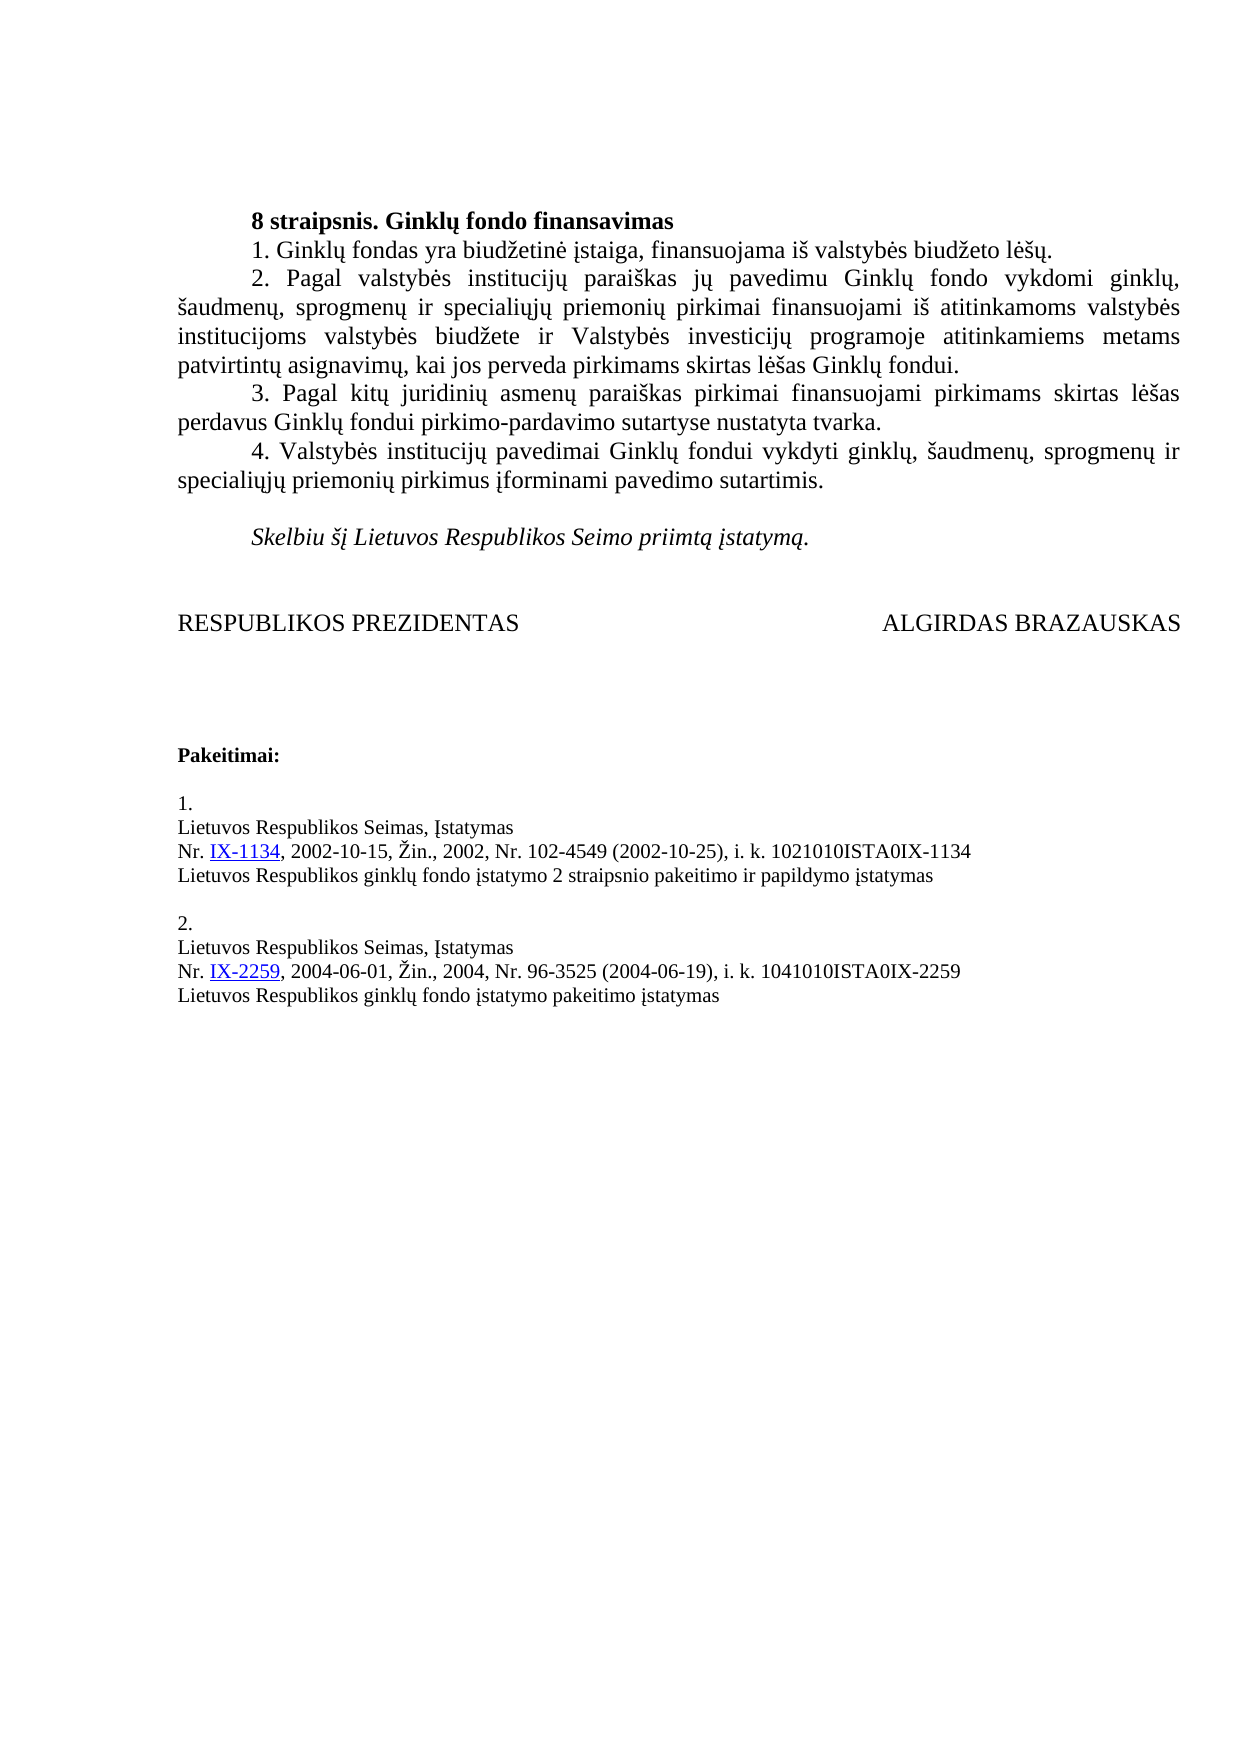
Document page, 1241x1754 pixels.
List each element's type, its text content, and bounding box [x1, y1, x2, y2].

text Nr. IX-2259, 2004-06-01, Žin., 2004, Nr. 96-3525 (2004-06-19), i. k. 1041010ISTA0IX-2259 [177, 959, 1181, 983]
text 1. [177, 791, 1181, 815]
text Nr. IX-1134, 2002-10-15, Žin., 2002, Nr. 102-4549 (2002-10-25), i. k. 1021010ISTA0IX-1134 [177, 839, 1181, 863]
text 1. Ginklų fondas yra biudžetinė įstaiga, finansuojama iš valstybės biudžeto lėšų. [177, 235, 1181, 263]
text Lietuvos Respublikos ginklų fondo įstatymo 2 straipsnio pakeitimo ir papildymo įstatymas [177, 863, 1181, 887]
text 4. Valstybės institucijų pavedimai Ginklų fondui vykdyti ginklų, šaudmenų, sprogmenų ir specialiųjų priemonių pirkimus įforminami pavedimo sutartimis. [177, 436, 1181, 493]
text 2. [177, 911, 1181, 935]
text Skelbiu šį Lietuvos Respublikos Seimo priimtą įstatymą. [177, 522, 1181, 551]
text 8 straipsnis. Ginklų fondo finansavimas [177, 206, 1181, 235]
text Lietuvos Respublikos Seimas, Įstatymas [177, 935, 1181, 959]
text Lietuvos Respublikos ginklų fondo įstatymo pakeitimo įstatymas [177, 983, 1181, 1007]
text 3. Pagal kitų juridinių asmenų paraiškas pirkimai finansuojami pirkimams skirtas lėšas perdavus Ginklų fondui pirkimo-pardavimo sutartyse nustatyta tvarka. [177, 378, 1181, 436]
text Pakeitimai: [177, 743, 1181, 767]
text RESPUBLIKOS PREZIDENTAS ALGIRDAS BRAZAUSKAS [177, 608, 1181, 637]
text Lietuvos Respublikos Seimas, Įstatymas [177, 815, 1181, 839]
text 2. Pagal valstybės institucijų paraiškas jų pavedimu Ginklų fondo vykdomi ginklų, šaudmenų, sprogmenų ir specialiųjų priemonių pirkimai finansuojami iš atitinkamoms valstybės institucijoms valstybės biudžete ir Valstybės investicijų programoje atitinkamiems metams patvirtintų asignavimų, kai jos perveda pirkimams skirtas lėšas Ginklų fondui. [177, 263, 1181, 378]
